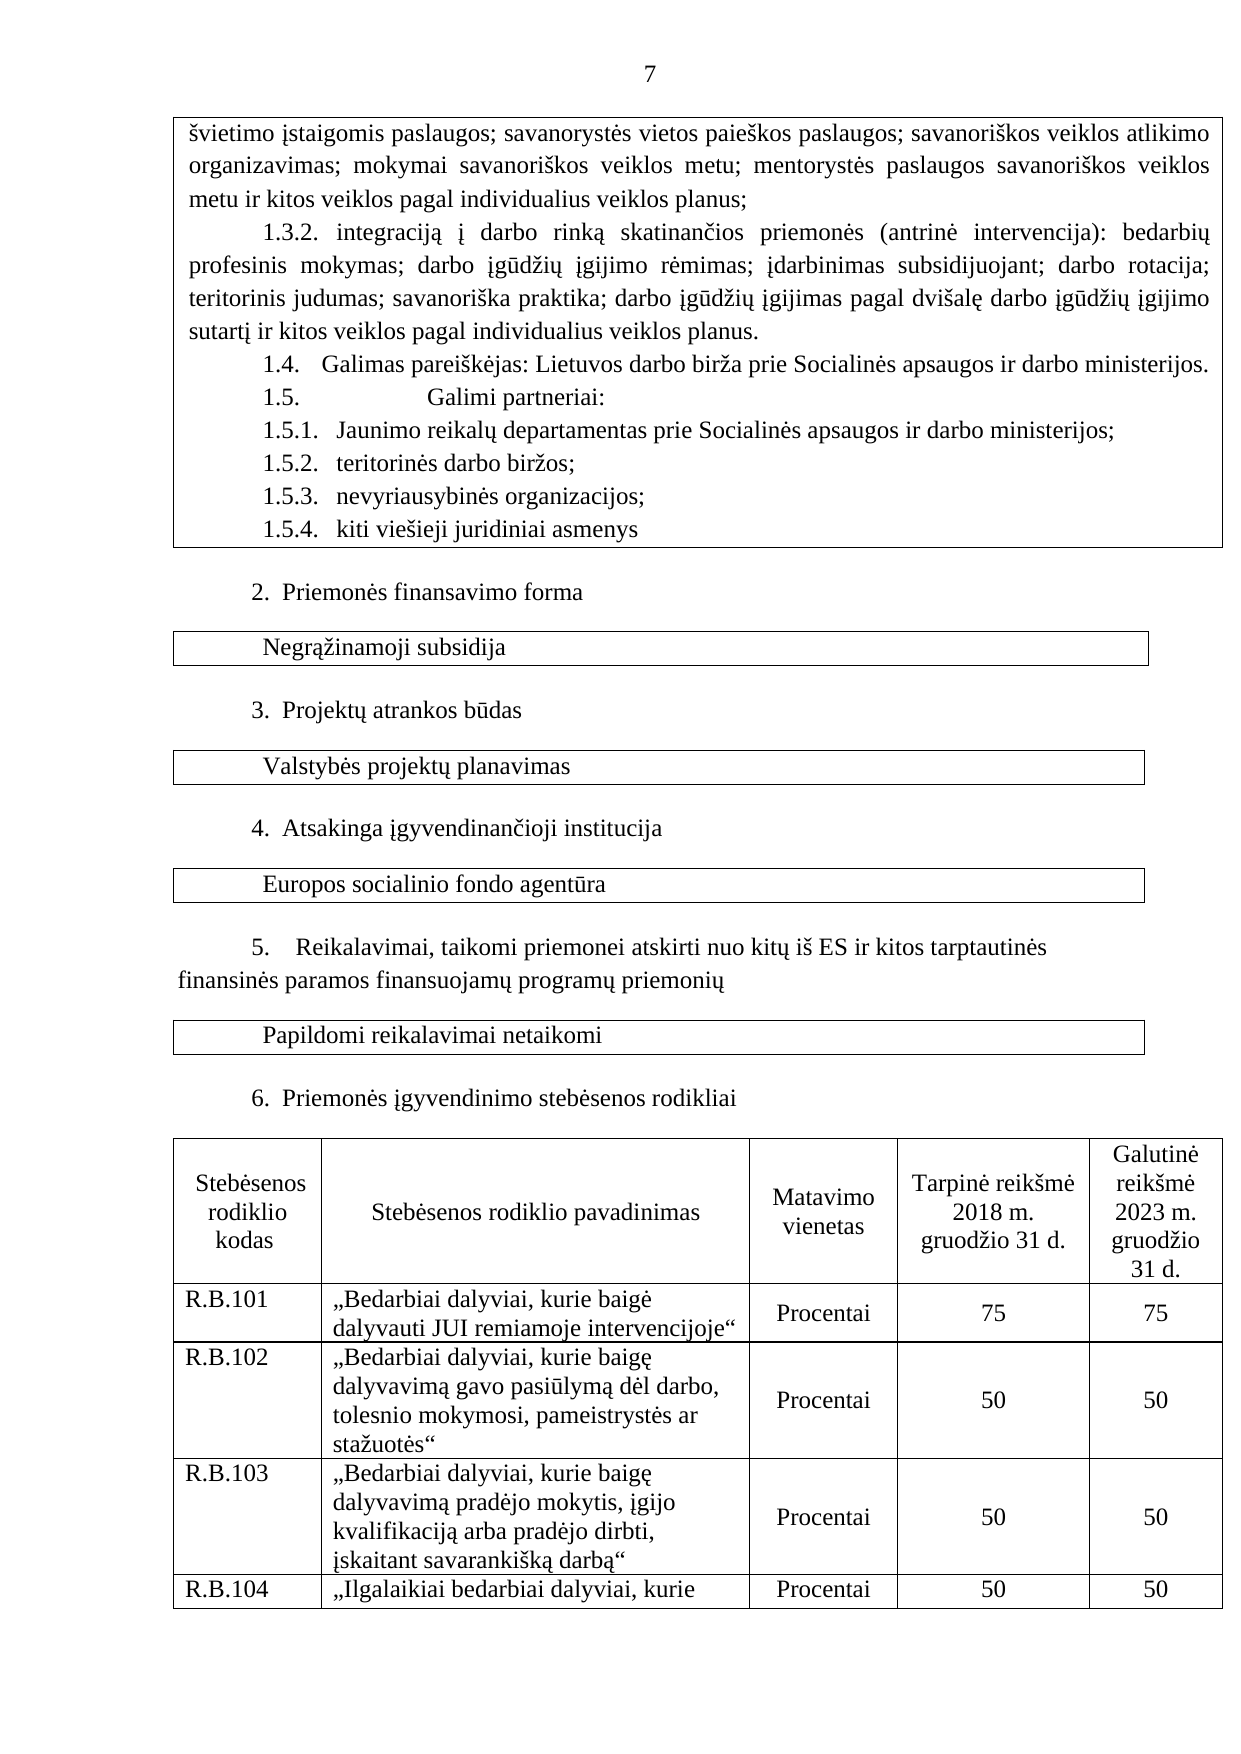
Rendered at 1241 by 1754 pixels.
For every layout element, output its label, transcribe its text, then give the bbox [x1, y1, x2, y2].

table_cell R.B.103 [174, 1459, 321, 1573]
table_header Stebėsenos rodiklio pavadinimas [322, 1139, 749, 1283]
table_header Valstybės projektų planavimas [174, 751, 1144, 784]
table_cell 50 [1090, 1343, 1222, 1457]
table_header Galutinė reikšmė 2023 m. gruodžio 31 d. [1090, 1139, 1222, 1283]
table_cell 50 [898, 1575, 1089, 1607]
table_cell Procentai [750, 1284, 897, 1341]
table_cell R.B.101 [174, 1284, 321, 1341]
table_cell „Bedarbiai dalyviai, kurie baigę dalyvavimą pradėjo mokytis, įgijo kvalifikaciją arba pradėjo dirbti, įskaitant savarankišką darbą“ [322, 1459, 749, 1573]
table_cell 75 [898, 1284, 1089, 1341]
table_header Tarpinė reikšmė 2018 m. gruodžio 31 d. [898, 1139, 1089, 1283]
text 4. Atsakinga įgyvendinančioji institucija [251, 813, 1122, 842]
table_header Matavimo vienetas [750, 1139, 897, 1283]
table_cell Procentai [750, 1343, 897, 1457]
table_cell „Ilgalaikiai bedarbiai dalyviai, kurie [322, 1575, 749, 1607]
table_cell R.B.104 [174, 1575, 321, 1607]
table_cell 50 [898, 1343, 1089, 1457]
table_cell R.B.102 [174, 1343, 321, 1457]
table_header švietimo įstaigomis paslaugos; savanorystės vietos paieškos paslaugos; savanoriškos veiklos atlikimo organizavimas; mokymai savanoriškos veiklos metu; mentorystės paslaugos savanoriškos veiklos metu ir kitos veiklos pagal individualius veiklos planus; 1.3.2. integraciją į darbo rinką skatinančios priemonės (antrinė intervencija): bedarbių profesinis mokymas; darbo įgūdžių įgijimo rėmimas; įdarbinimas subsidijuojant; darbo rotacija; teritorinis judumas; savanoriška praktika; darbo įgūdžių įgijimas pagal dvišalę darbo įgūdžių įgijimo sutartį ir kitos veiklos pagal individualius veiklos planus. 1.4. Galimas pareiškėjas: Lietuvos darbo birža prie Socialinės apsaugos ir darbo ministerijos. 1.5. Galimi partneriai: 1.5.1. Jaunimo reikalų departamentas prie Socialinės apsaugos ir darbo ministerijos; 1.5.2. teritorinės darbo biržos; 1.5.3. nevyriausybinės organizacijos; 1.5.4. kiti viešieji juridiniai asmenys [174, 118, 1222, 547]
text 3. Projektų atrankos būdas [251, 695, 1122, 724]
table_cell Procentai [750, 1575, 897, 1607]
table_cell 50 [1090, 1459, 1222, 1573]
table_cell „Bedarbiai dalyviai, kurie baigė dalyvauti JUI remiamoje intervencijoje“ [322, 1284, 749, 1341]
table_header Stebėsenos rodiklio kodas [174, 1139, 321, 1283]
text 5. Reikalavimai, taikomi priemonei atskirti nuo kitų iš ES ir kitos tarptautinės finansinės paramos finansuojamų programų priemonių [177, 932, 1122, 994]
table_header Europos socialinio fondo agentūra [174, 869, 1144, 902]
table_cell Procentai [750, 1459, 897, 1573]
table_cell „Bedarbiai dalyviai, kurie baigę dalyvavimą gavo pasiūlymą dėl darbo, tolesnio mokymosi, pameistrystės ar stažuotės“ [322, 1343, 749, 1457]
table_cell 50 [1090, 1575, 1222, 1607]
table_cell 50 [898, 1459, 1089, 1573]
table_header Negrąžinamoji subsidija [174, 632, 1148, 665]
table_header Papildomi reikalavimai netaikomi [174, 1021, 1144, 1054]
text 6. Priemonės įgyvendinimo stebėsenos rodikliai [251, 1083, 1122, 1112]
table_cell 75 [1090, 1284, 1222, 1341]
text 2. Priemonės finansavimo forma [251, 577, 1122, 605]
